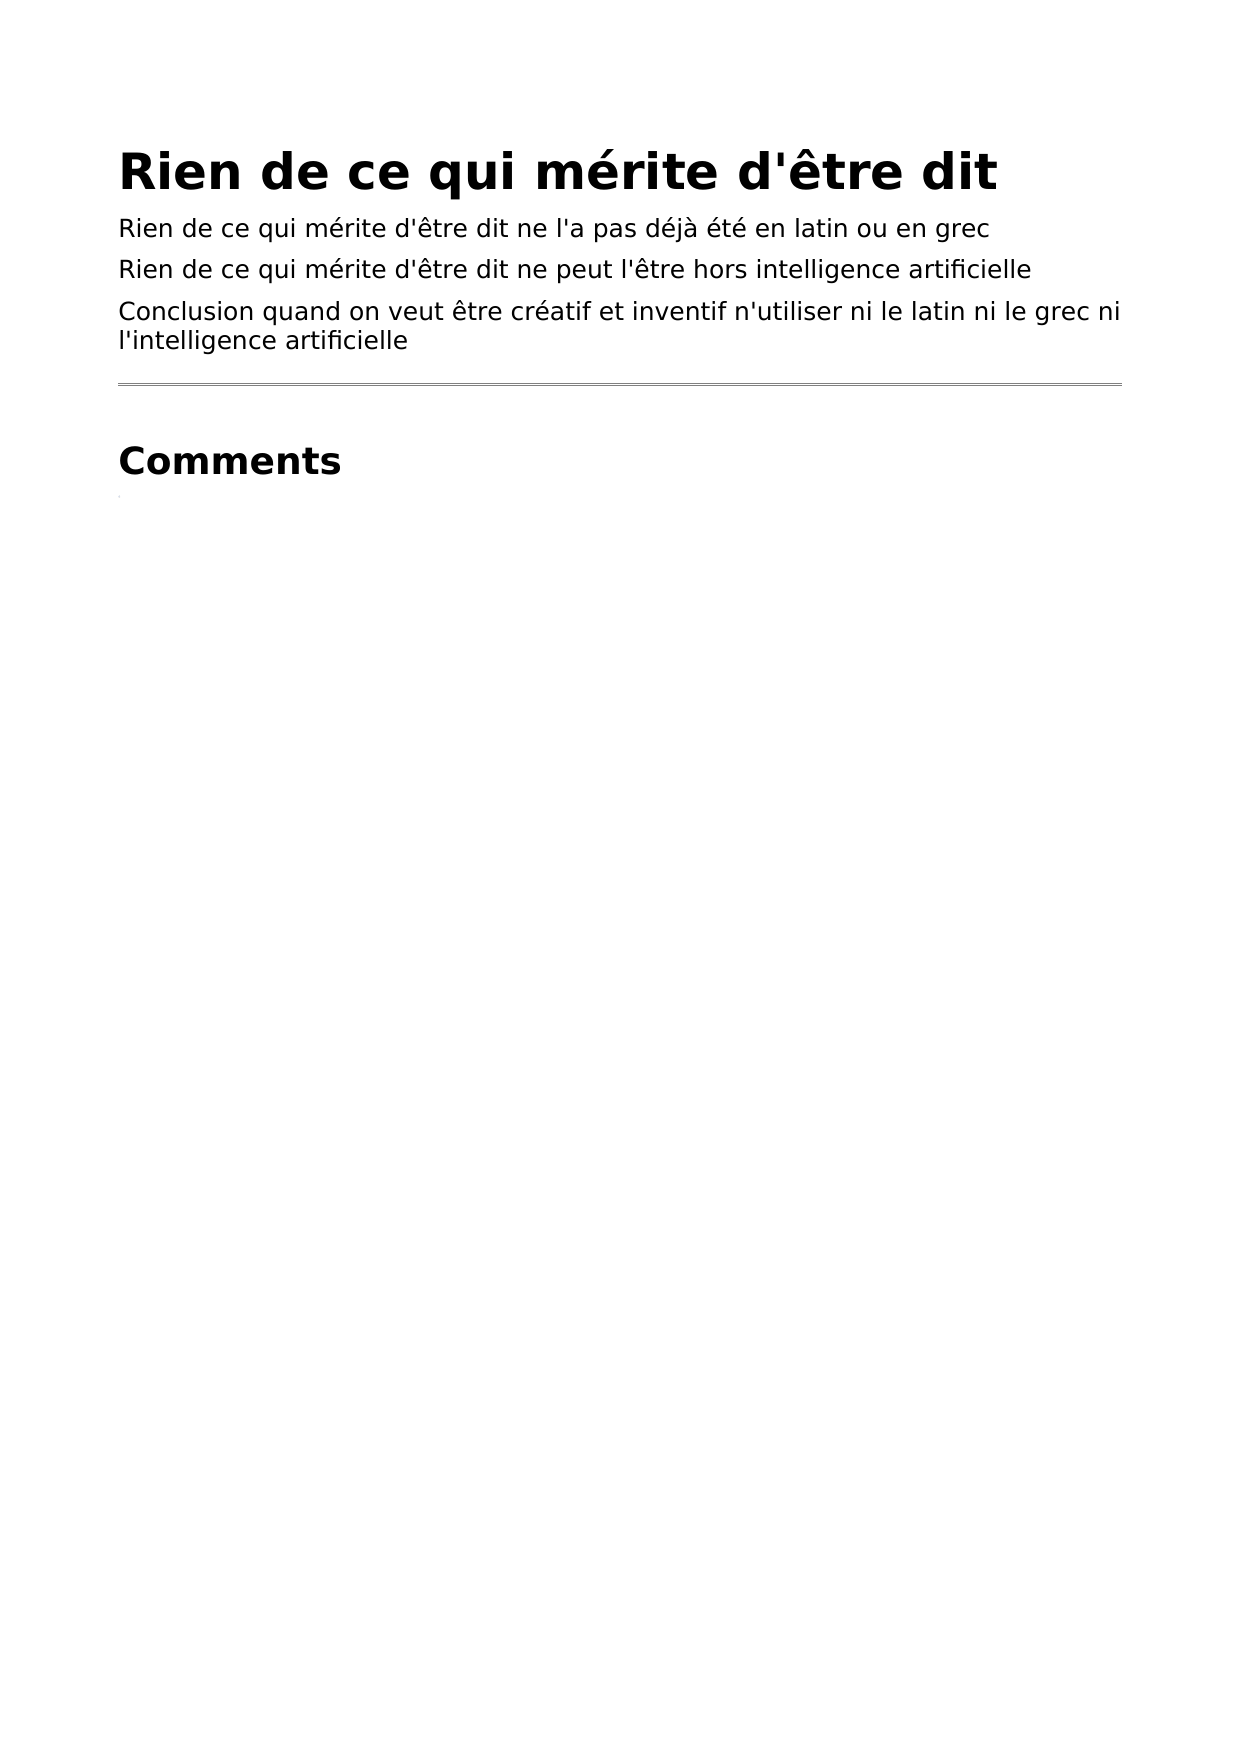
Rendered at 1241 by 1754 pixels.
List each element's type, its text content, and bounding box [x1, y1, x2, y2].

subtitle Comments [118, 439, 1122, 483]
text Conclusion quand on veut être créatif et inventif n'utiliser ni le latin ni le grec ni l'intelligence artificielle [118, 297, 1122, 356]
text Rien de ce qui mérite d'être dit ne l'a pas déjà été en latin ou en grec [118, 214, 1122, 243]
text Rien de ce qui mérite d'être dit ne peut l'être hors intelligence artificielle [118, 256, 1122, 285]
subtitle Rien de ce qui mérite d'être dit [118, 143, 1122, 201]
